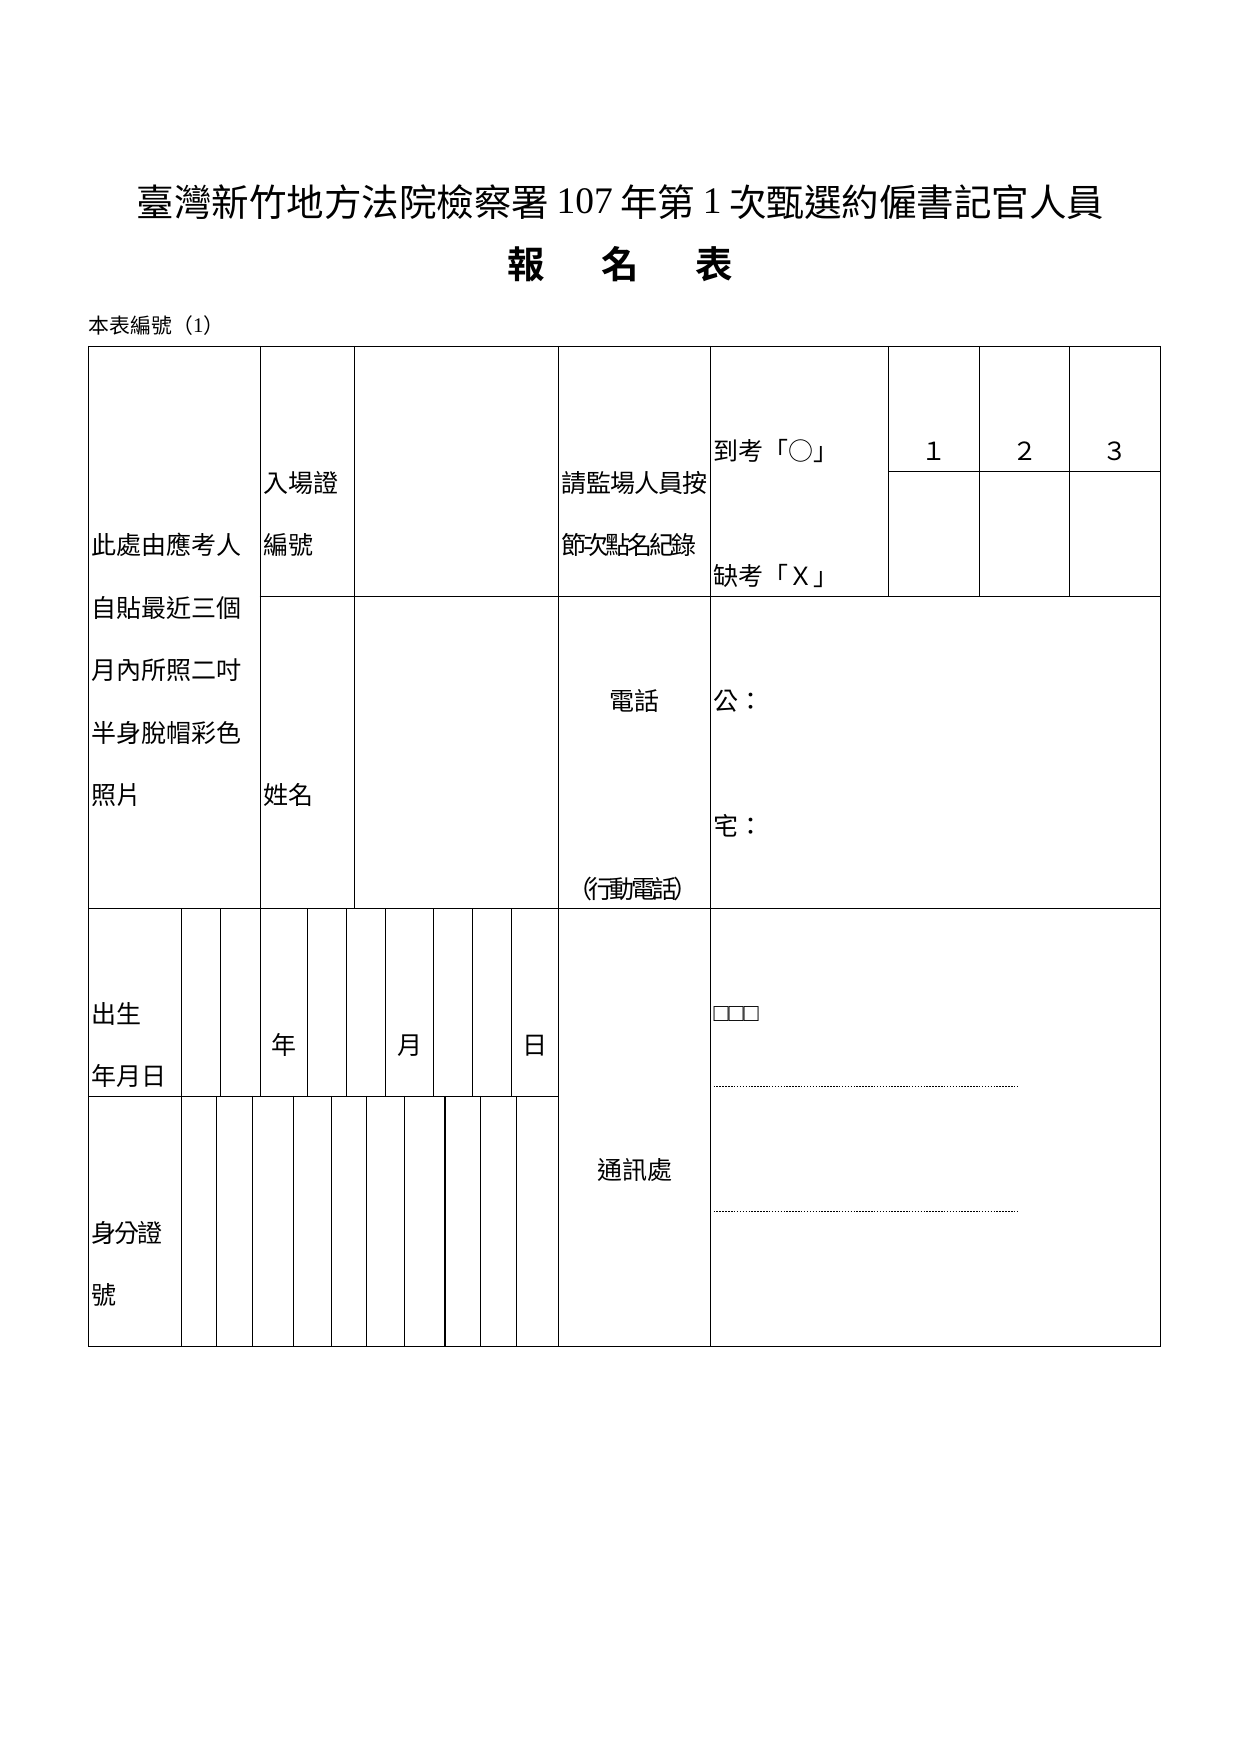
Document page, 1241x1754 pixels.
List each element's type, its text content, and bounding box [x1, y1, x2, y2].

table_cell [182, 909, 220, 1096]
table_cell [355, 597, 558, 908]
table_cell [434, 909, 472, 1096]
table_header 入場證編號 [261, 347, 354, 596]
table_cell 日 [512, 909, 558, 1096]
table_header 此處由應考人自貼最近三個月內所照二吋半身脫帽彩色照片 [89, 347, 260, 908]
table_cell [294, 1097, 331, 1346]
table_cell 月 [386, 909, 433, 1096]
table_cell 缺考「Ｘ」 [711, 471, 888, 596]
table_cell 身分證號 [89, 1097, 181, 1346]
table_cell □□□ [711, 909, 1160, 1346]
table_cell [1070, 472, 1160, 596]
table_cell 公： 宅： [711, 597, 1160, 908]
table_cell [253, 1097, 293, 1346]
table_cell [980, 472, 1069, 596]
table_header 到考「○」 [711, 347, 888, 471]
table_cell [473, 909, 511, 1096]
table_cell [517, 1097, 558, 1346]
table_cell [367, 1097, 404, 1346]
table_header ３ [1070, 347, 1160, 471]
table_cell [889, 472, 979, 596]
table_cell [221, 909, 260, 1096]
text 臺灣新竹地方法院檢察署107年第1次甄選約僱書記官人員 [89, 158, 1152, 221]
table_cell 姓名 [261, 597, 354, 908]
table_cell [182, 1097, 216, 1346]
table_cell 年 [261, 909, 307, 1096]
table_cell [481, 1097, 516, 1346]
table_cell 通訊處 [559, 909, 710, 1346]
text 報 名 表 [89, 221, 1152, 283]
table_cell [217, 1097, 252, 1346]
table_cell [347, 909, 385, 1096]
table_cell [446, 1097, 480, 1346]
table_cell [405, 1097, 444, 1346]
table_cell [332, 1097, 366, 1346]
table_header １ [889, 347, 979, 471]
table_cell 電話 （行動電話） [559, 597, 710, 908]
table_cell [308, 909, 346, 1096]
table_cell 出生 年月日 [89, 909, 181, 1096]
table_header ２ [980, 347, 1069, 471]
table_header [355, 347, 558, 596]
table_header 請監場人員按節次點名紀錄 [559, 347, 710, 596]
text 本表編號（1） [89, 283, 1152, 346]
